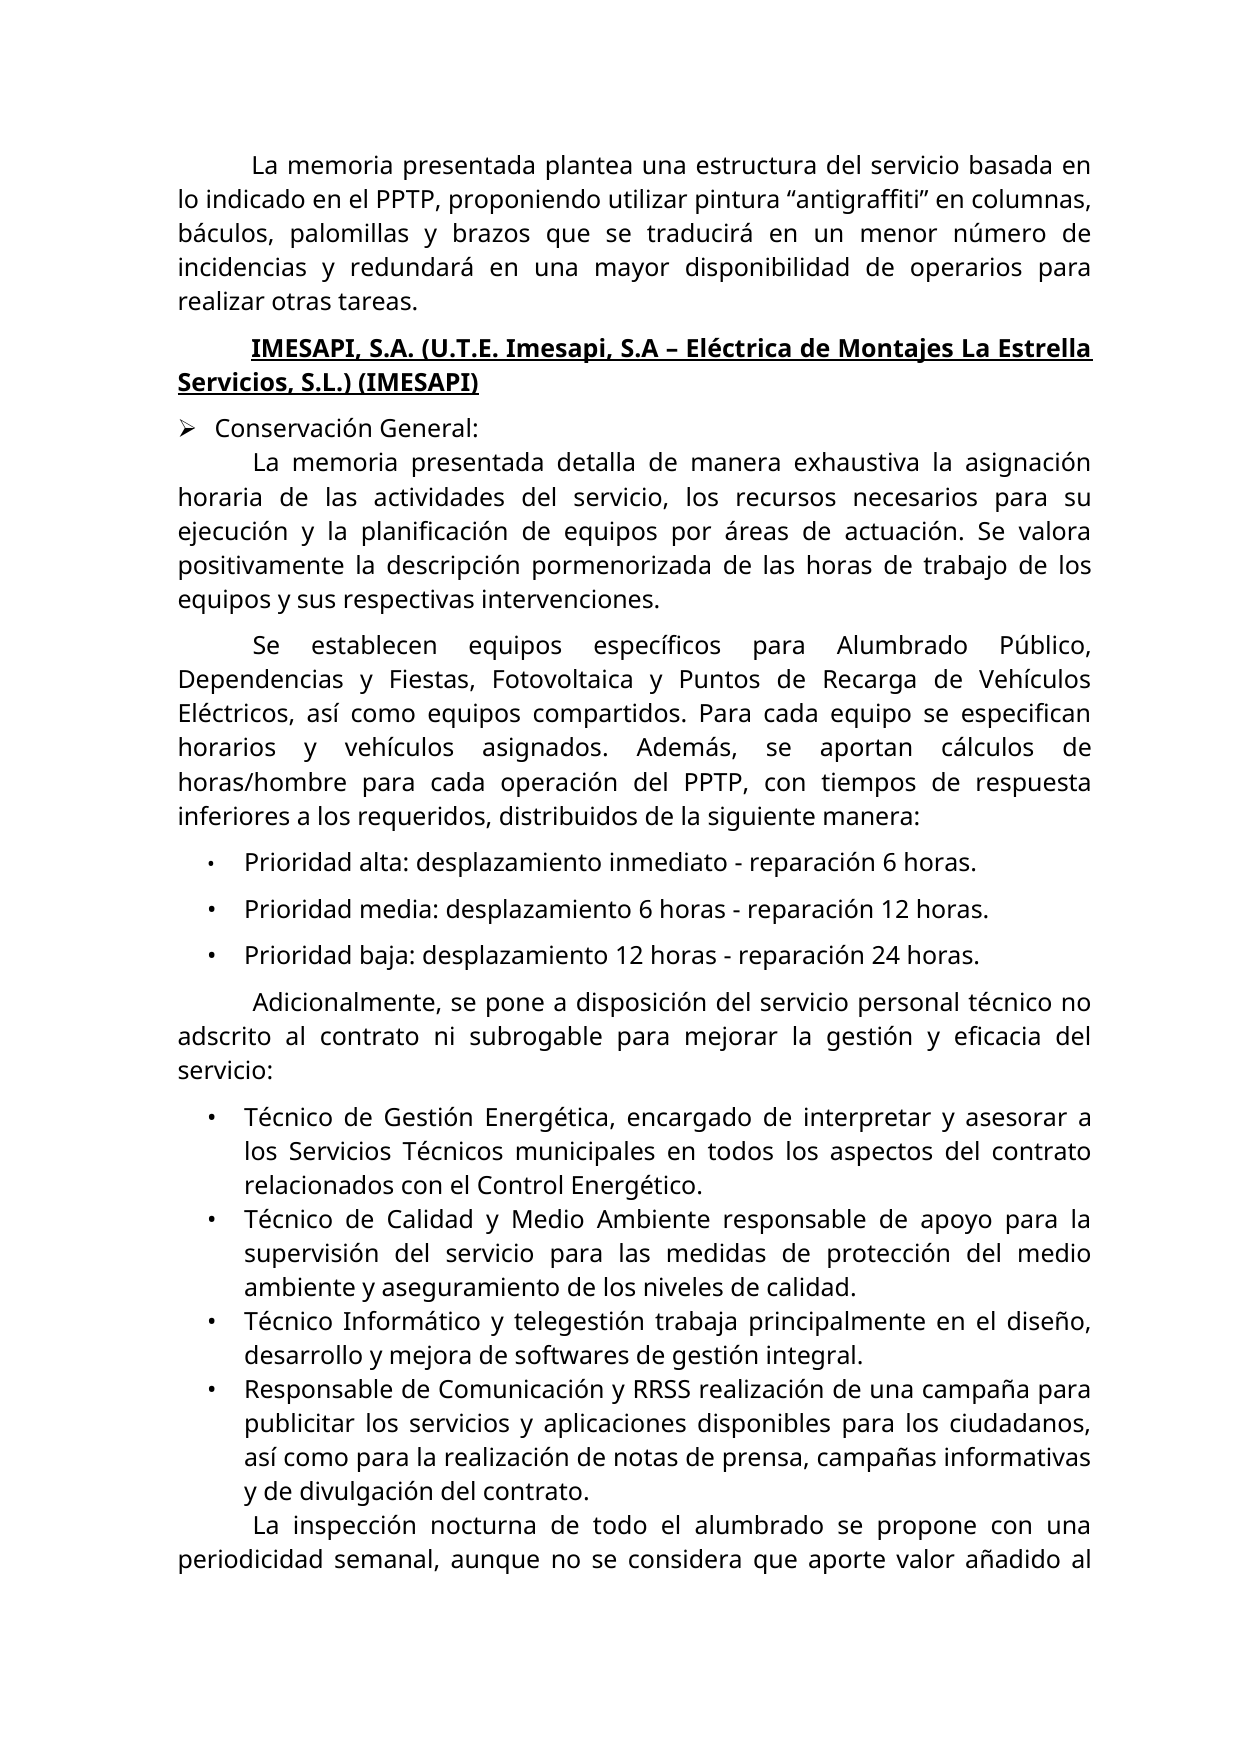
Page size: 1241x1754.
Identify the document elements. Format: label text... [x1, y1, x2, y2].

text Se establecen equipos específicos para Alumbrado Público, Dependencias y Fiestas, Fotovoltaica y Puntos de Recarga de Vehículos Eléctricos, así como equipos compartidos. Para cada equipo se especifican horarios y vehículos asignados. Además, se aportan cálculos de horas/hombre para cada operación del PPTP, con tiempos de respuesta inferiores a los requeridos, distribuidos de la siguiente manera: [177, 628, 1093, 832]
list Técnico Informático y telegestión trabaja principalmente en el diseño, desarrollo y mejora de softwares de gestión integral. [177, 1303, 1063, 1372]
text La memoria presentada detalla de manera exhaustiva la asignación horaria de las actividades del servicio, los recursos necesarios para su ejecución y la planificación de equipos por áreas de actuación. Se valora positivamente la descripción pormenorizada de las horas de trabajo de los equipos y sus respectivas intervenciones. [177, 445, 1093, 615]
list Técnico de Calidad y Medio Ambiente responsable de apoyo para la supervisión del servicio para las medidas de protección del medio ambiente y aseguramiento de los niveles de calidad. [177, 1201, 1063, 1303]
list Conservación General: [177, 411, 1093, 445]
text La memoria presentada plantea una estructura del servicio basada en lo indicado en el PPTP, proponiendo utilizar pintura “antigraffiti” en columnas, báculos, palomillas y brazos que se traducirá en un menor número de incidencias y redundará en una mayor disponibilidad de operarios para realizar otras tareas. [177, 148, 1093, 318]
text • Prioridad baja: desplazamiento 12 horas - reparación 24 horas. [207, 938, 1093, 972]
text • Prioridad media: desplazamiento 6 horas - reparación 12 horas. [207, 891, 1093, 925]
text IMESAPI, S.A. (U.T.E. Imesapi, S.A – Eléctrica de Montajes La Estrella Servicios, S.L.) (IMESAPI) [177, 330, 1093, 398]
text • Prioridad alta: desplazamiento inmediato - reparación 6 horas. [207, 845, 1093, 879]
text La inspección nocturna de todo el alumbrado se propone con una periodicidad semanal, aunque no se considera que aporte valor añadido al [177, 1508, 1093, 1576]
text Adicionalmente, se pone a disposición del servicio personal técnico no adscrito al contrato ni subrogable para mejorar la gestión y eficacia del servicio: [177, 984, 1093, 1087]
list Técnico de Gestión Energética, encargado de interpretar y asesorar a los Servicios Técnicos municipales en todos los aspectos del contrato relacionados con el Control Energético. [207, 1099, 1093, 1201]
list Responsable de Comunicación y RRSS realización de una campaña para publicitar los servicios y aplicaciones disponibles para los ciudadanos, así como para la realización de notas de prensa, campañas informativas y de divulgación del contrato. [177, 1372, 1063, 1508]
